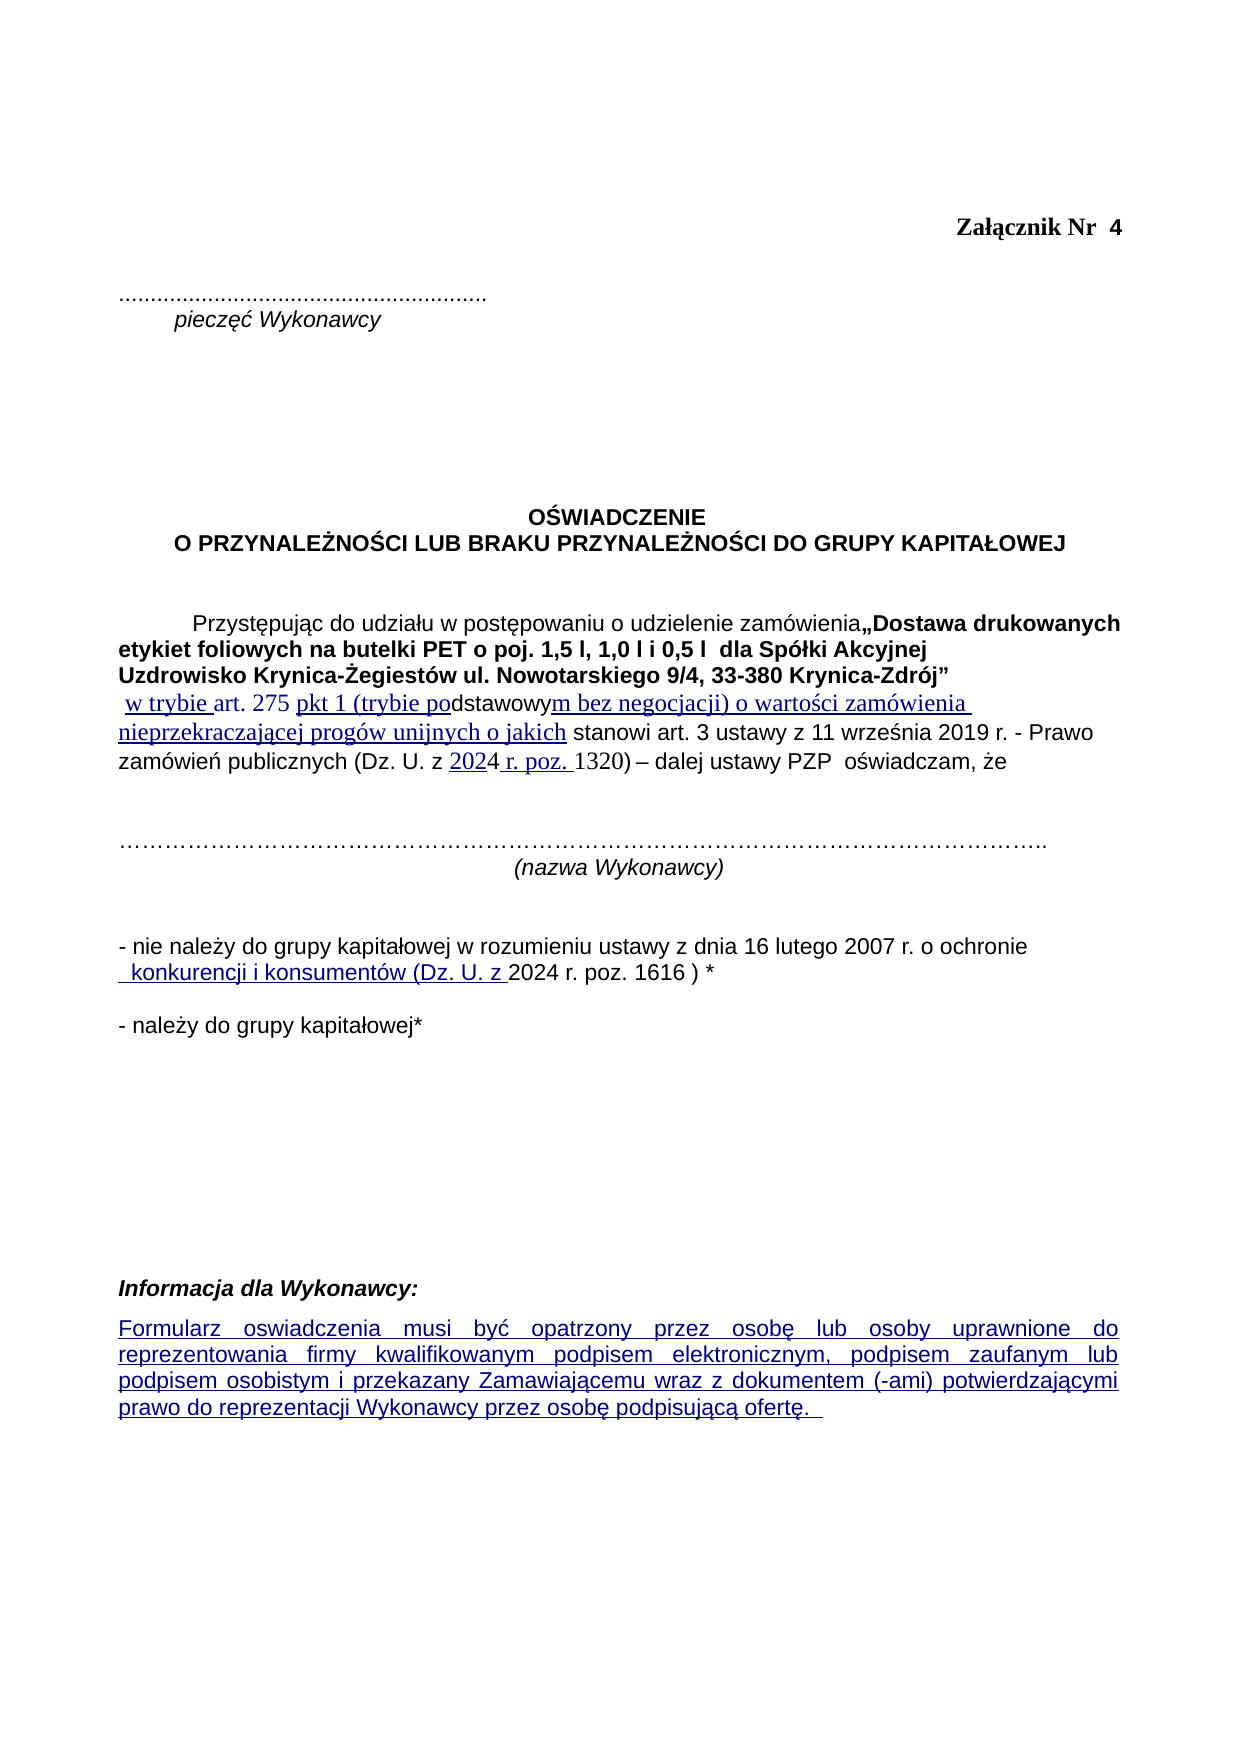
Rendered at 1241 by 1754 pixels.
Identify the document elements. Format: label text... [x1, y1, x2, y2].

text Przystępując do udziału w postępowaniu o udzielenie zamówienia„Dostawa drukowanych etykiet foliowych na butelki PET o poj. 1,5 l, 1,0 l i 0,5 l dla Spółki Akcyjnej Uzdrowisko Krynica-Żegiestów ul. Nowotarskiego 9/4, 33-380 Krynica-Zdrój” [118, 609, 1122, 688]
text Informacja dla Wykonawcy: [118, 1275, 1119, 1302]
text .......................................................... [118, 280, 1122, 306]
text pieczęć Wykonawcy [174, 306, 1122, 333]
text (nazwa Wykonawcy) [118, 854, 1122, 880]
text konkurencji i konsumentów (Dz. U. z 2024 r. poz. 1616 ) * [118, 959, 1122, 986]
text OŚWIADCZENIE O PRZYNALEŻNOŚCI LUB BRAKU PRZYNALEŻNOŚCI DO GRUPY KAPITAŁOWEJ [118, 504, 1122, 557]
text reprezentowania firmy kwalifikowanym podpisem elektronicznym, podpisem zaufanym lub [118, 1339, 1119, 1364]
text podpisem osobistym i przekazany Zamawiającemu wraz z dokumentem (-ami) potwierdzającymi [118, 1365, 1119, 1390]
text - należy do grupy kapitałowej* [118, 1012, 1122, 1038]
text Formularz oswiadczenia musi być opatrzony przez osobę lub osoby uprawnione do [118, 1315, 1119, 1338]
text Załącznik Nr 4 [118, 212, 1122, 241]
text prawo do reprezentacji Wykonawcy przez osobę podpisującą ofertę. [118, 1391, 1119, 1420]
text ………………………………………………………………………………………………………….. [118, 827, 1122, 854]
text w trybie art. 275 pkt 1 (trybie podstawowym bez negocjacji) o wartości zamówienia nieprzekraczającej progów unijnych o jakich stanowi art. 3 ustawy z 11 września 2019 r. - Prawo zamówień publicznych (Dz. U. z 2024 r. poz. 1320) – dalej ustawy PZP oświadczam, że [118, 688, 1122, 775]
text - nie należy do grupy kapitałowej w rozumieniu ustawy z dnia 16 lutego 2007 r. o ochronie [118, 933, 1122, 959]
